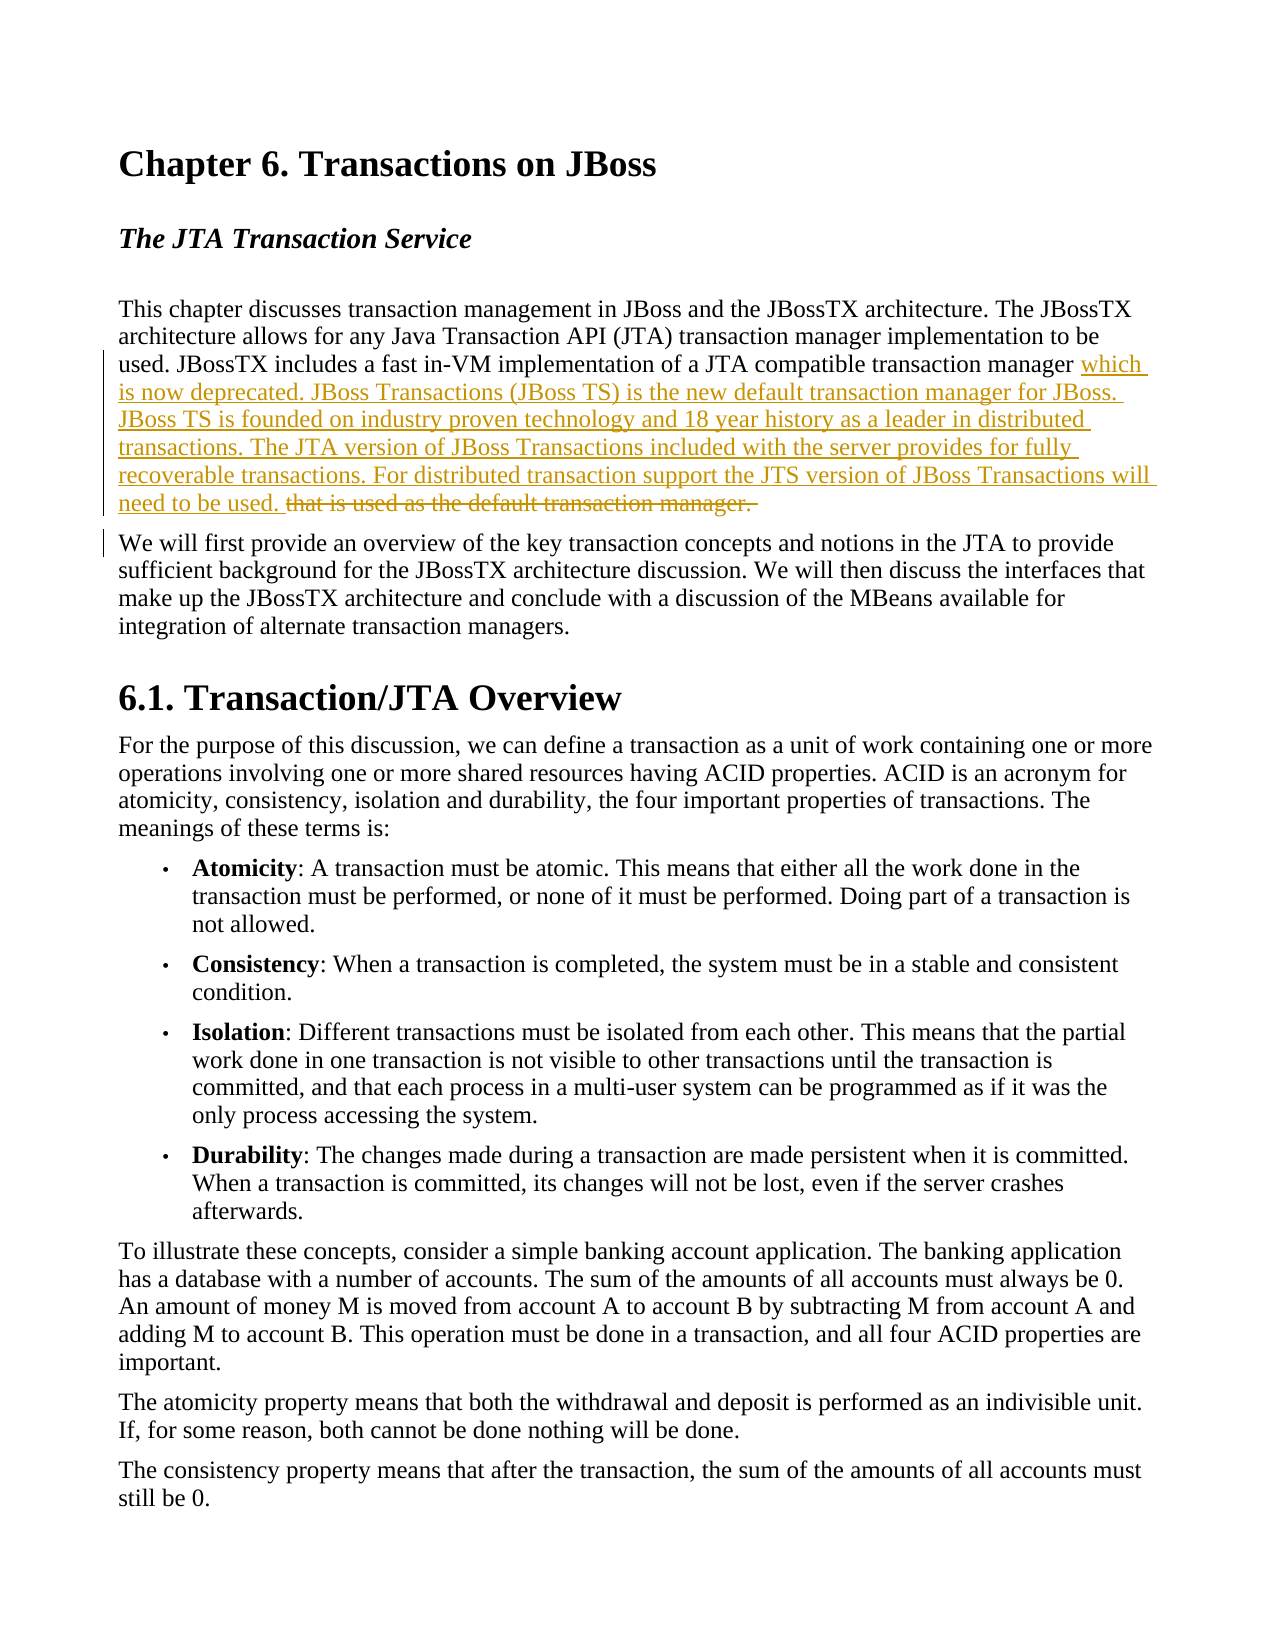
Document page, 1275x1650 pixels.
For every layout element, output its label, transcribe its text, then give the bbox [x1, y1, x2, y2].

subtitle 6.1. Transaction/JTA Overview [118, 677, 1157, 719]
list Durability: The changes made during a transaction are made persistent when it is committed. When a transaction is committed, its changes will not be lost, even if the server crashes afterwards. [162, 1141, 1157, 1224]
list Isolation: Different transactions must be isolated from each other. This means that the partial work done in one transaction is not visible to other transactions until the transaction is committed, and that each process in a multi-user system can be programmed as if it was the only process accessing the system. [162, 1018, 1157, 1129]
text The atomicity property means that both the withdrawal and deposit is performed as an indivisible unit. If, for some reason, both cannot be done nothing will be done. [118, 1388, 1157, 1443]
text We will first provide an overview of the key transaction concepts and notions in the JTA to provide sufficient background for the JBossTX architecture discussion. We will then discuss the interfaces that make up the JBossTX architecture and conclude with a discussion of the MBeans available for integration of alternate transaction managers. [118, 529, 1157, 640]
text The consistency property means that after the transaction, the sum of the amounts of all accounts must still be 0. [118, 1456, 1157, 1511]
subtitle Chapter 6. Transactions on JBoss [118, 143, 1157, 185]
text To illustrate these concepts, consider a simple banking account application. The banking application has a database with a number of accounts. The sum of the amounts of all accounts must always be 0. An amount of money M is moved from account A to account B by subtracting M from account A and adding M to account B. This operation must be done in a transaction, and all four ACID properties are important. [118, 1237, 1157, 1376]
text For the purpose of this discussion, we can define a transaction as a unit of work containing one or more operations involving one or more shared resources having ACID properties. ACID is an acronym for atomicity, consistency, isolation and durability, the four important properties of transactions. The meanings of these terms is: [118, 731, 1157, 842]
text This chapter discusses transaction management in JBoss and the JBossTX architecture. The JBossTX architecture allows for any Java Transaction API (JTA) transaction manager implementation to be used. JBossTX includes a fast in-VM implementation of a JTA compatible transaction manager which is now deprecated. JBoss Transactions (JBoss TS) is the new default transaction manager for JBoss. JBoss TS is founded on industry proven technology and 18 year history as a leader in distributed transactions. The JTA version of JBoss Transactions included with the server provides for fully recoverable transactions. For distributed transaction support the JTS version of JBoss Transactions will need to be used. [118, 295, 1157, 485]
text This chapter discusses transaction management in JBoss and the JBossTX architecture. The JBossTX architecture allows for any Java Transaction API (JTA) transaction manager implementation to be used. JBossTX includes a fast in-VM implementation of a JTA compatible transaction manager which is now deprecated. JBoss Transactions (JBoss TS) is the new default transaction manager for JBoss. JBoss TS is founded on industry proven technology and 18 year history as a leader in distributed transactions. The JTA version of JBoss Transactions included with the server provides for fully recoverable transactions. For distributed transaction support the JTS version of JBoss Transactions will need to be used. [118, 486, 1157, 516]
list Consistency: When a transaction is completed, the system must be in a stable and consistent condition. [162, 950, 1157, 1006]
subtitle The JTA Transaction Service [118, 222, 1157, 254]
list Atomicity: A transaction must be atomic. This means that either all the work done in the transaction must be performed, or none of it must be performed. Doing part of a transaction is not allowed. [162, 854, 1157, 938]
